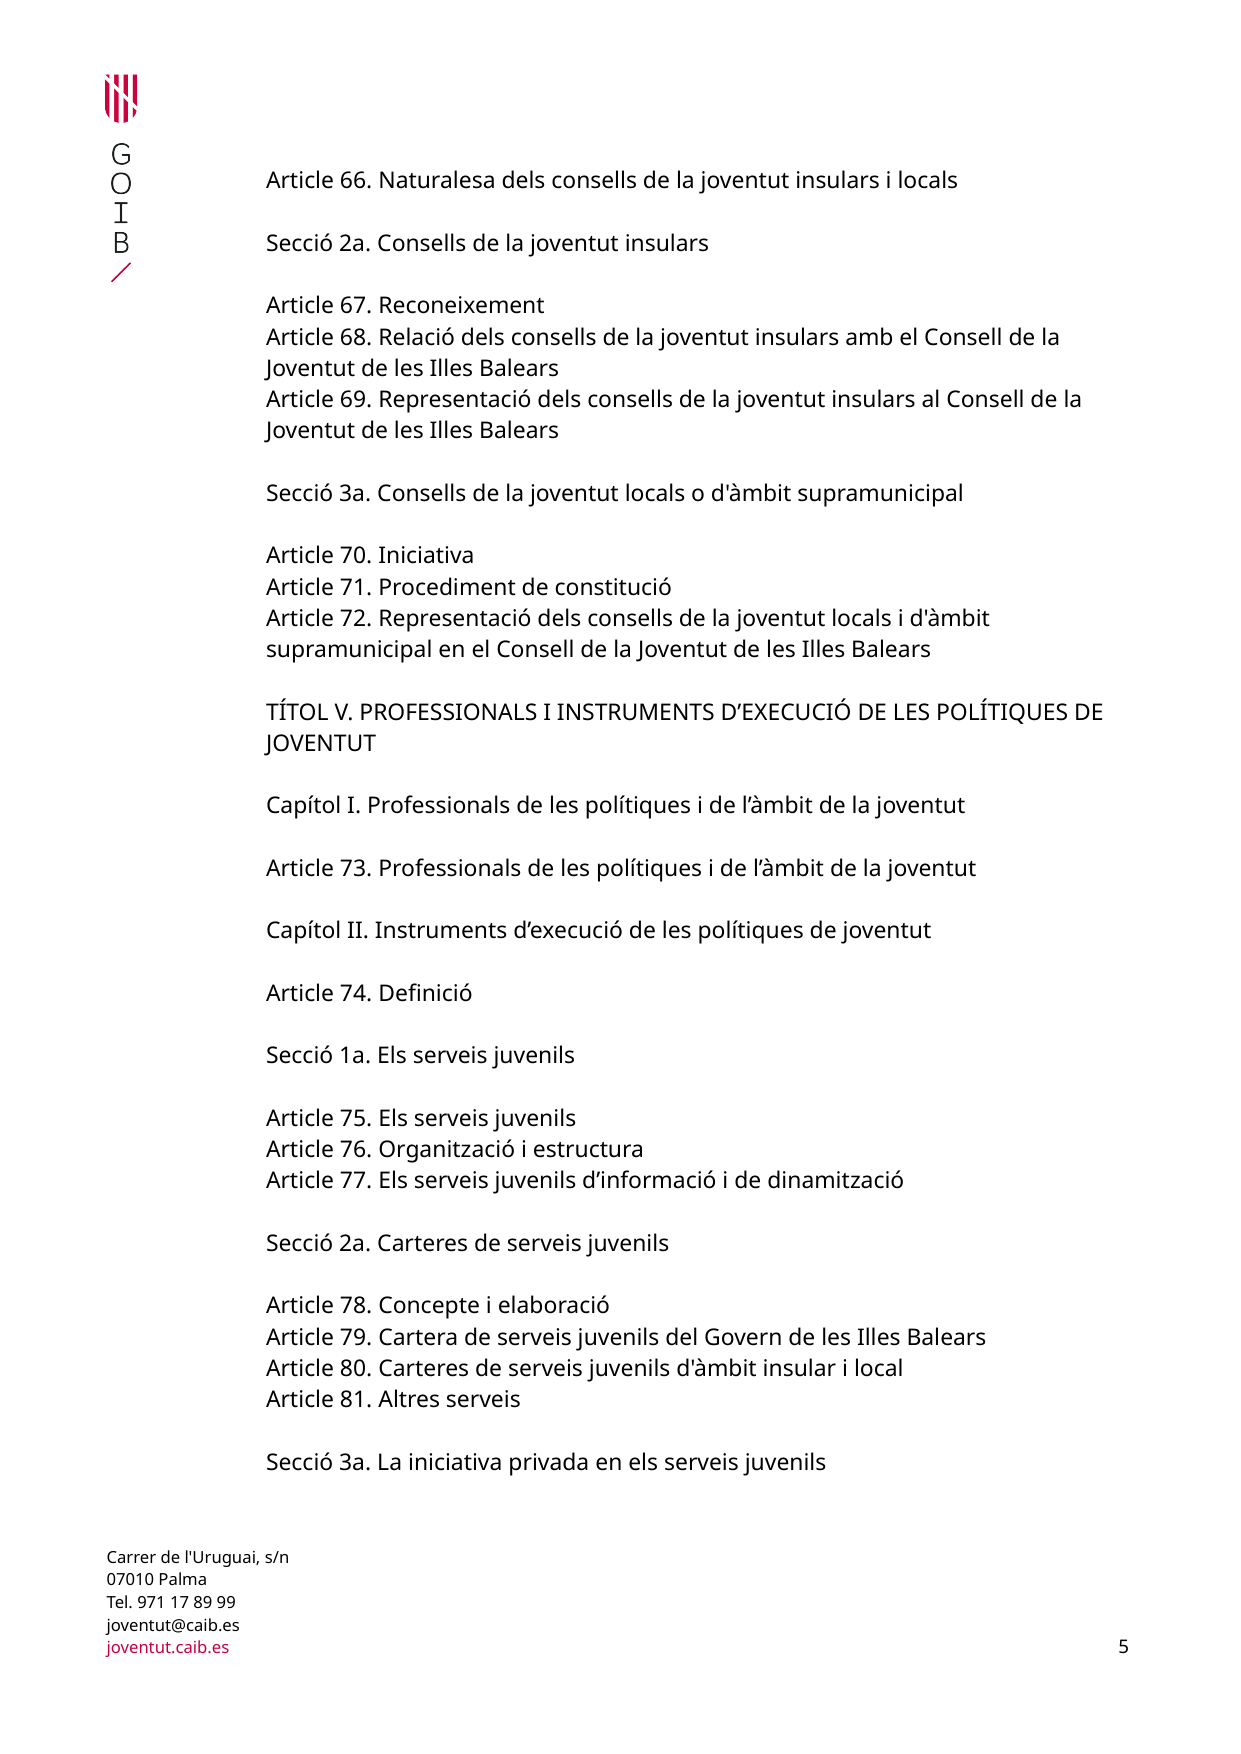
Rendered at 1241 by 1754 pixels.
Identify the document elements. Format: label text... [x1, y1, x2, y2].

text Article 80. Carteres de serveis juvenils d'àmbit insular i local [266, 1352, 1152, 1383]
text Secció 3a. La iniciativa privada en els serveis juvenils [266, 1445, 1152, 1477]
text Article 66. Naturalesa dels consells de la joventut insulars i locals [266, 164, 1152, 195]
text Secció 3a. Consells de la joventut locals o d'àmbit supramunicipal [266, 477, 1152, 508]
text Article 79. Cartera de serveis juvenils del Govern de les Illes Balears [266, 1320, 1152, 1352]
text Article 81. Altres serveis [266, 1383, 1152, 1414]
text Secció 1a. Els serveis juvenils [266, 1039, 1152, 1070]
text Article 77. Els serveis juvenils d’informació i de dinamització [266, 1164, 1152, 1195]
text Capítol II. Instruments d’execució de les polítiques de joventut [266, 914, 1152, 945]
text Article 78. Concepte i elaboració [266, 1289, 1152, 1320]
text TÍTOL V. PROFESSIONALS I INSTRUMENTS D’EXECUCIÓ DE LES POLÍTIQUES DE JOVENTUT [266, 695, 1152, 758]
text Secció 2a. Carteres de serveis juvenils [266, 1227, 1152, 1258]
picture [76, 51, 166, 313]
text Capítol I. Professionals de les polítiques i de l’àmbit de la joventut [266, 789, 1152, 820]
text Article 75. Els serveis juvenils [266, 1102, 1152, 1133]
text Article 73. Professionals de les polítiques i de l’àmbit de la joventut [266, 852, 1152, 883]
text Secció 2a. Consells de la joventut insulars [266, 227, 1152, 258]
text Article 71. Procediment de constitució [266, 570, 1152, 602]
text Article 67. Reconeixement [266, 289, 1152, 320]
text Article 70. Iniciativa [266, 539, 1152, 570]
text Article 74. Definició [266, 977, 1152, 1008]
text Article 68. Relació dels consells de la joventut insulars amb el Consell de la Joventut de les Illes Balears [266, 320, 1152, 383]
text Article 69. Representació dels consells de la joventut insulars al Consell de la Joventut de les Illes Balears [266, 383, 1152, 445]
text Article 76. Organització i estructura [266, 1133, 1152, 1164]
text Article 72. Representació dels consells de la joventut locals i d'àmbit supramunicipal en el Consell de la Joventut de les Illes Balears [266, 602, 1152, 664]
